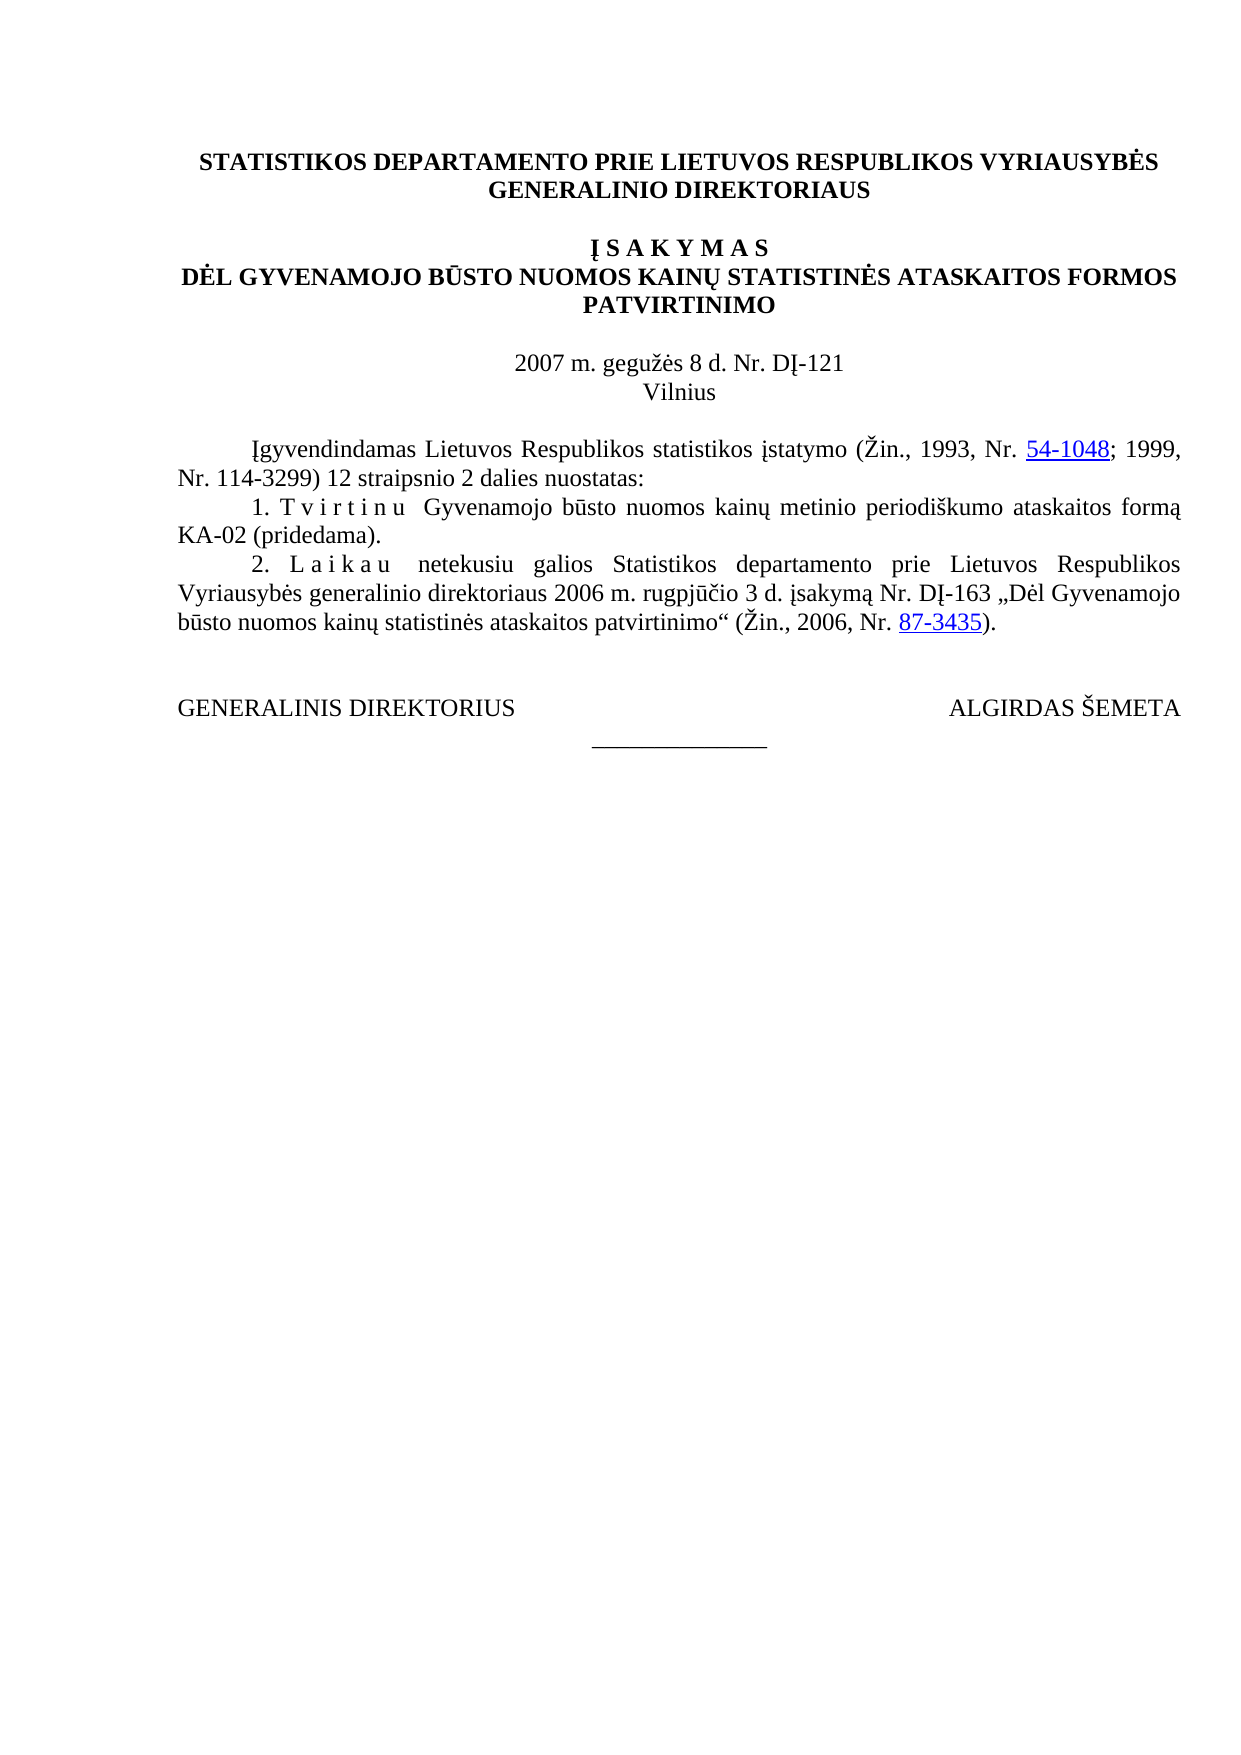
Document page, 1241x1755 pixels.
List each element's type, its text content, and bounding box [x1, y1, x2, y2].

text 1. Tvirtinu Gyvenamojo būsto nuomos kainų metinio periodiškumo ataskaitos formą KA-02 (pridedama). [177, 492, 1181, 549]
text ______________ [177, 722, 1181, 751]
text 2. Laikau netekusiu galios Statistikos departamento prie Lietuvos Respublikos Vyriausybės generalinio direktoriaus 2006 m. rugpjūčio 3 d. įsakymą Nr. DĮ-163 „Dėl Gyvenamojo būsto nuomos kainų statistinės ataskaitos patvirtinimo“ (Žin., 2006, Nr. 87-3435). [177, 549, 1181, 636]
text DĖL GYVENAMOJO BŪSTO NUOMOS KAINŲ STATISTINĖS ATASKAITOS FORMOS PATVIRTINIMO [177, 262, 1181, 319]
text 2007 m. gegužės 8 d. Nr. DĮ-121 [177, 348, 1181, 377]
text Vilnius [177, 377, 1181, 406]
text Įgyvendindamas Lietuvos Respublikos statistikos įstatymo (Žin., 1993, Nr. 54-1048; 1999, Nr. 114-3299) 12 straipsnio 2 dalies nuostatas: [177, 434, 1181, 492]
text Į S A K Y M A S [177, 233, 1181, 262]
text STATISTIKOS DEPARTAMENTO PRIE LIETUVOS RESPUBLIKOS VYRIAUSYBĖS GENERALINIO DIREKTORIAUS [177, 147, 1181, 204]
text GENERALINIS DIREKTORIUS ALGIRDAS ŠEMETA [177, 693, 1181, 722]
